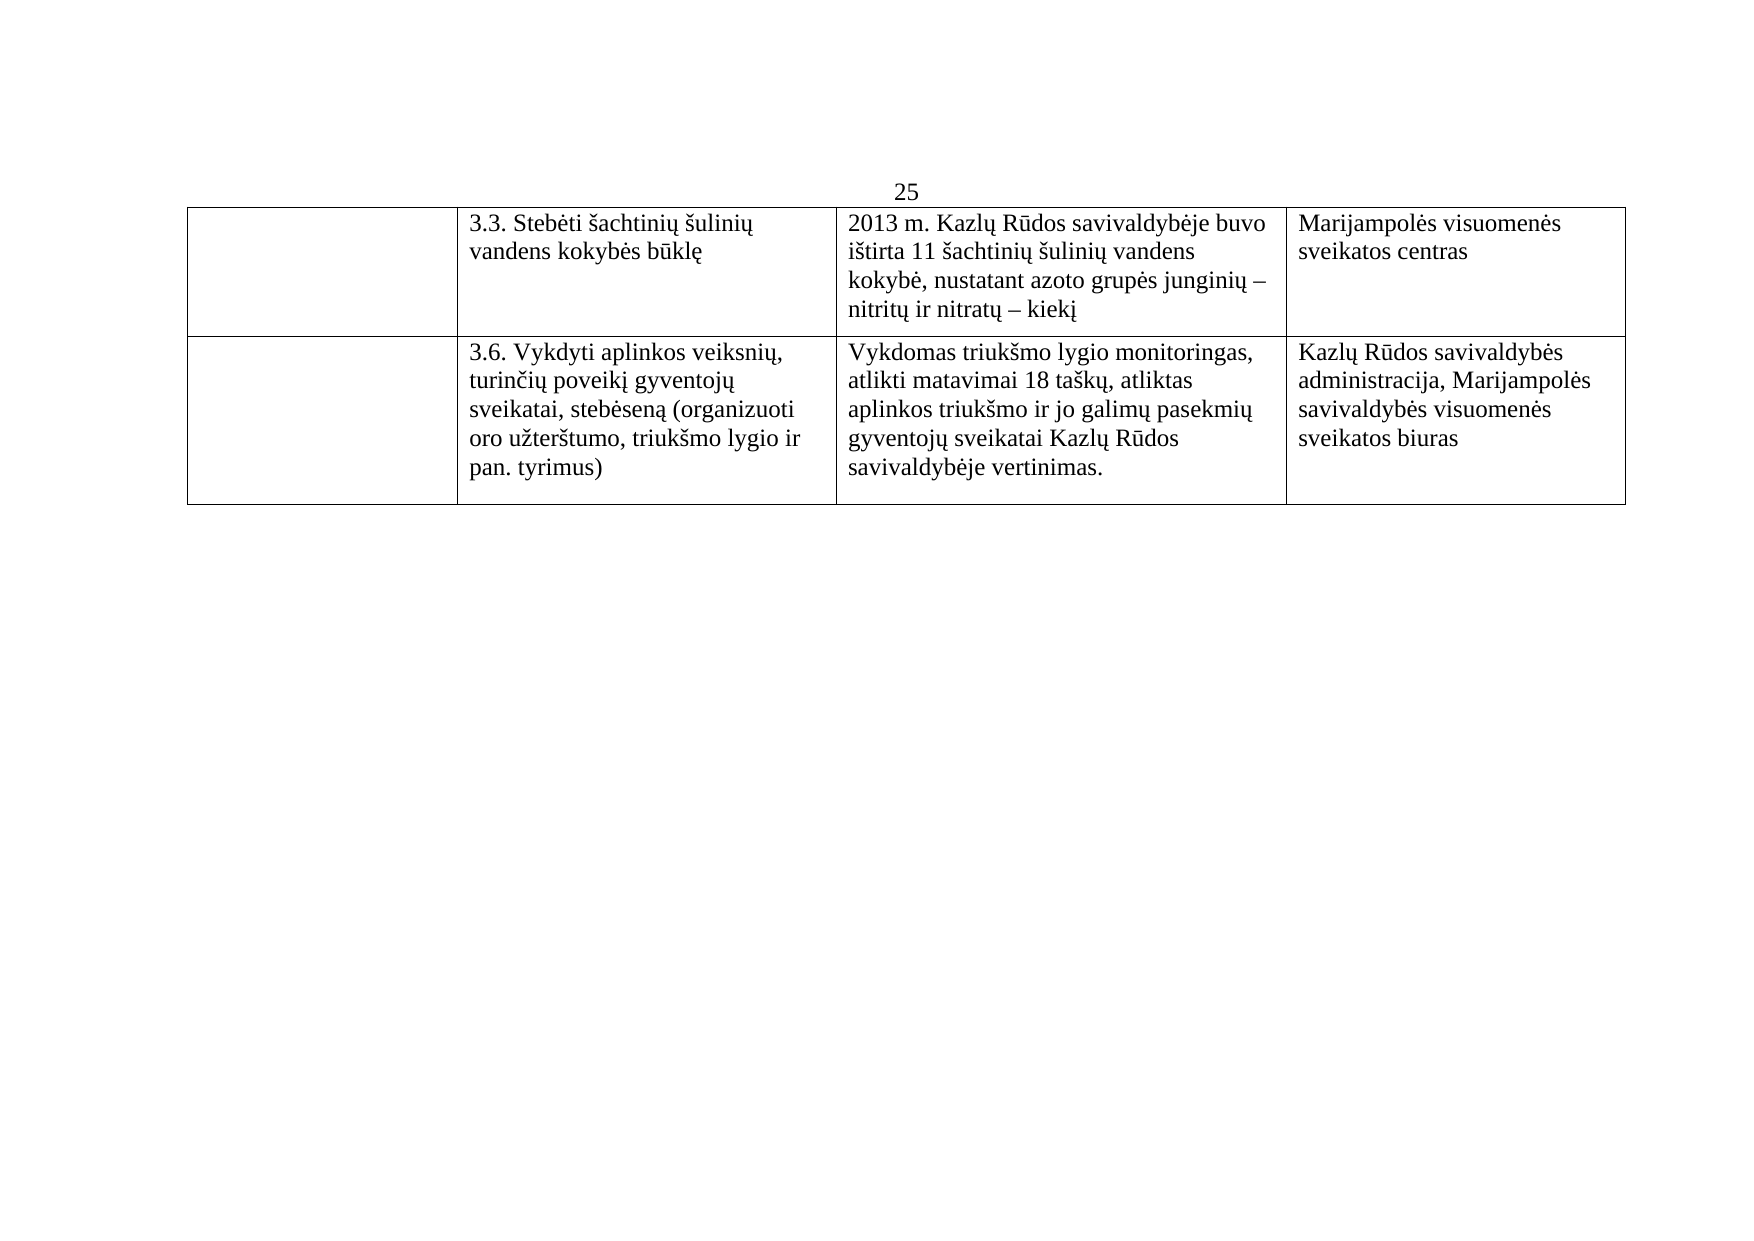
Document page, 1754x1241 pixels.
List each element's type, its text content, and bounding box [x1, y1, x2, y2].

table_cell Kazlų Rūdos savivaldybės administracija, Marijampolės savivaldybės visuomenės sveikatos biuras [1287, 337, 1625, 504]
table_cell Vykdomas triukšmo lygio monitoringas, atlikti matavimai 18 taškų, atliktas aplinkos triukšmo ir jo galimų pasekmių gyventojų sveikatai Kazlų Rūdos savivaldybėje vertinimas. [837, 337, 1286, 504]
table_cell 3.3. Stebėti šachtinių šulinių vandens kokybės būklę [458, 208, 836, 336]
table_cell [188, 337, 457, 504]
table_cell 2013 m. Kazlų Rūdos savivaldybėje buvo ištirta 11 šachtinių šulinių vandens kokybė, nustatant azoto grupės junginių –nitritų ir nitratų – kiekį [837, 208, 1286, 336]
table_cell Marijampolės visuomenės sveikatos centras [1287, 208, 1625, 336]
table_cell [188, 208, 457, 336]
table_cell 3.6. Vykdyti aplinkos veiksnių, turinčių poveikį gyventojų sveikatai, stebėseną (organizuoti oro užterštumo, triukšmo lygio ir pan. tyrimus) [458, 337, 836, 504]
